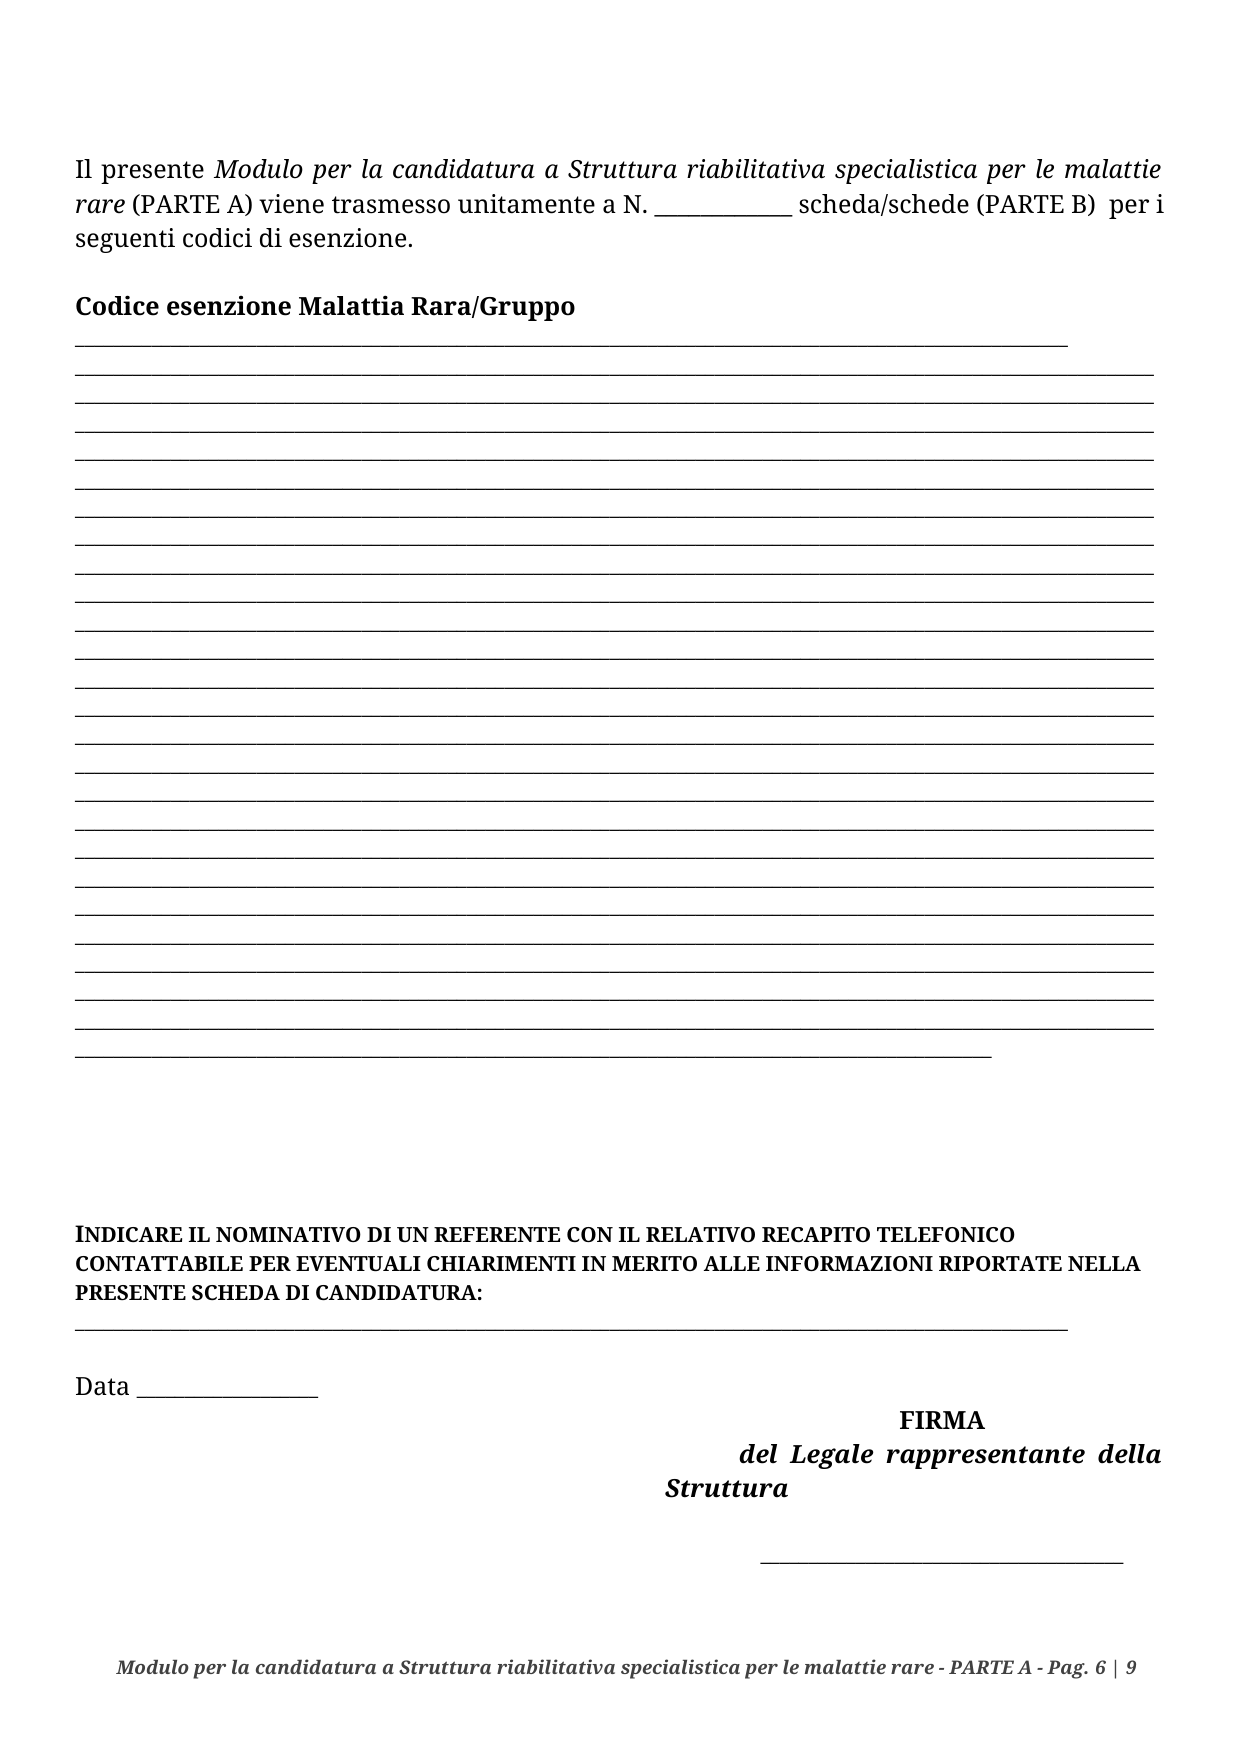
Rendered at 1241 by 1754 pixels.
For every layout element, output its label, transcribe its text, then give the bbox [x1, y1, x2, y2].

text FIRMA [739, 1403, 1165, 1437]
text ________________________________________________________________________________________________________ [75, 322, 1165, 351]
text INDICARE IL NOMINATIVO DI UN REFERENTE CON IL RELATIVO RECAPITO TELEFONICO CONTATTABILE PER EVENTUALI CHIARIMENTI IN MERITO ALLE INFORMAZIONI RIPORTATE NELLA PRESENTE SCHEDA DI CANDIDATURA: [75, 1218, 1165, 1306]
text Il presente Modulo per la candidatura a Struttura riabilitativa specialistica per le malattie rare (PARTE A) viene trasmesso unitamente a N. ____________ scheda/schede (PARTE B) per i seguenti codici di esenzione. [75, 152, 1165, 254]
text ______________________________________ [665, 1539, 1165, 1567]
text Codice esenzione Malattia Rara/Gruppo [75, 288, 1165, 322]
text Data ___________________ [75, 1369, 1165, 1403]
text ________________________________________________________________________________________________________ [75, 1306, 1165, 1335]
text del Legale rappresentante della Struttura [665, 1437, 1165, 1505]
text ________________________________________________________________________________________________________________________________________________________________________________________________________________________________________________________________________________________________________________________________________________________________________________________________________________________________________________________________________________________________________________________________________________________________________________________________________________________________________________________________________________________________________________________________________________________________________________________________________________________________________________________________________________________________________________________________________________________________________________________________________________________________________________________________________________________________________________________________________________________________________________________________________________________________________________________________________________________________________________________________________________________________________________________________________________________________________________________________________________________________________________________________________________________________________________________________________________________________________________________________________________________________________________________________________________________________________________________________________________________________________________________________________________________________________________________________________________________________________________________________________________________________________________________________________________________________________________________________________________________________________________________________________________________________________________________________________________________________________________________________________________________________________________________________________________________________________________________________________________________________________________________________________________________________________________________________________________________________________________________________________________________________________________________________________________________________________________________________________________________________________________________________________________________________________________________ [75, 351, 1165, 1062]
